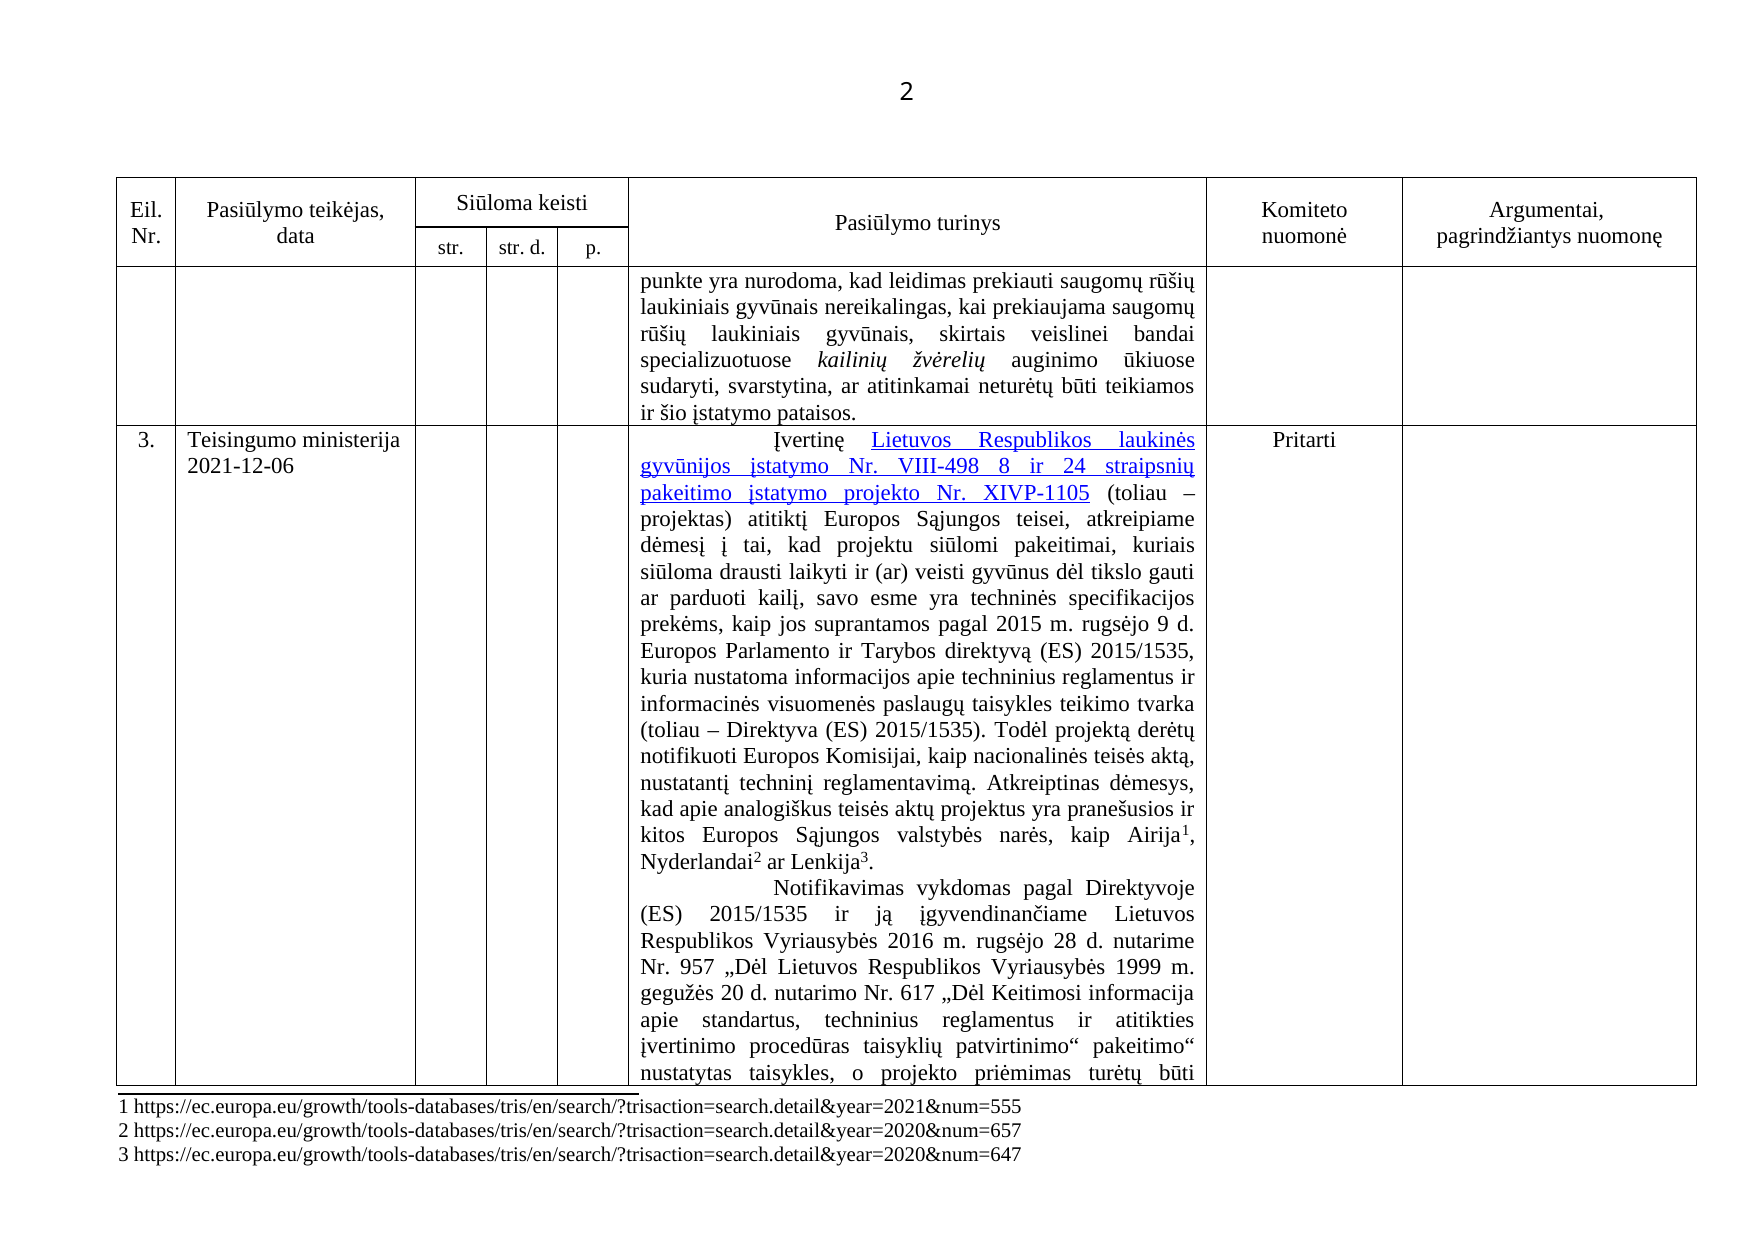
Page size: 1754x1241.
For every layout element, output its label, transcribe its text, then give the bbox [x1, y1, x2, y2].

table_cell str. d. [487, 228, 557, 266]
table_cell [558, 267, 628, 425]
table_cell Pritarti [1207, 426, 1402, 1085]
table_cell [1403, 426, 1696, 1085]
table_cell Teisingumo ministerija 2021-12-06 [176, 426, 415, 1085]
table_header Eil. Nr. [117, 178, 175, 266]
table_cell [1403, 267, 1696, 425]
table_cell [416, 267, 486, 425]
table_cell [117, 267, 175, 425]
table_header Siūloma keisti [416, 178, 628, 226]
table_cell [487, 426, 557, 1085]
table_cell p. [558, 228, 628, 266]
table_header Argumentai, pagrindžiantys nuomonę [1403, 178, 1696, 266]
table_cell [487, 267, 557, 425]
table_header Komiteto nuomonė [1207, 178, 1402, 266]
table_cell [1207, 267, 1402, 425]
table_header Pasiūlymo turinys [629, 178, 1206, 266]
table_cell Įvertinę Lietuvos Respublikos laukinės gyvūnijos įstatymo Nr. VIII-498 8 ir 24 straipsnių pakeitimo įstatymo projekto Nr. XIVP-1105 (toliau – projektas) atitiktį Europos Sąjungos teisei, atkreipiame dėmesį į tai, kad projektu siūlomi pakeitimai, kuriais siūloma drausti laikyti ir (ar) veisti gyvūnus dėl tikslo gauti ar parduoti kailį, savo esme yra techninės specifikacijos prekėms, kaip jos suprantamos pagal 2015 m. rugsėjo 9 d. Europos Parlamento ir Tarybos direktyvą (ES) 2015/1535, kuria nustatoma informacijos apie techninius reglamentus ir informacinės visuomenės paslaugų taisykles teikimo tvarka (toliau – Direktyva (ES) 2015/1535). Todėl projektą derėtų notifikuoti Europos Komisijai, kaip nacionalinės teisės aktą, nustatantį techninį reglamentavimą. Atkreiptinas dėmesys, kad apie analogiškus teisės aktų projektus yra pranešusios ir kitos Europos Sąjungos valstybės narės, kaip Airija, Nyderlandai ar Lenkija. Notifikavimas vykdomas pagal Direktyvoje (ES) 2015/1535 ir ją įgyvendinančiame Lietuvos Respublikos Vyriausybės 2016 m. rugsėjo 28 d. nutarime Nr. 957 „Dėl Lietuvos Respublikos Vyriausybės 1999 m. gegužės 20 d. nutarimo Nr. 617 „Dėl Keitimosi informacija apie standartus, techninius reglamentus ir atitikties įvertinimo procedūras taisyklių patvirtinimo“ pakeitimo“ nustatytas taisykles, o projekto priėmimas turėtų būti [629, 426, 1206, 1085]
table_header Pasiūlymo teikėjas, data [176, 178, 415, 266]
table_cell [176, 267, 415, 425]
table_cell punkte yra nurodoma, kad leidimas prekiauti saugomų rūšių laukiniais gyvūnais nereikalingas, kai prekiaujama saugomų rūšių laukiniais gyvūnais, skirtais veislinei bandai specializuotuose kailinių žvėrelių auginimo ūkiuose sudaryti, svarstytina, ar atitinkamai neturėtų būti teikiamos ir šio įstatymo pataisos. [629, 267, 1206, 425]
table_cell [416, 426, 486, 1085]
table_cell str. [416, 228, 486, 266]
table_cell [558, 426, 628, 1085]
table_cell 3. [117, 426, 175, 1085]
